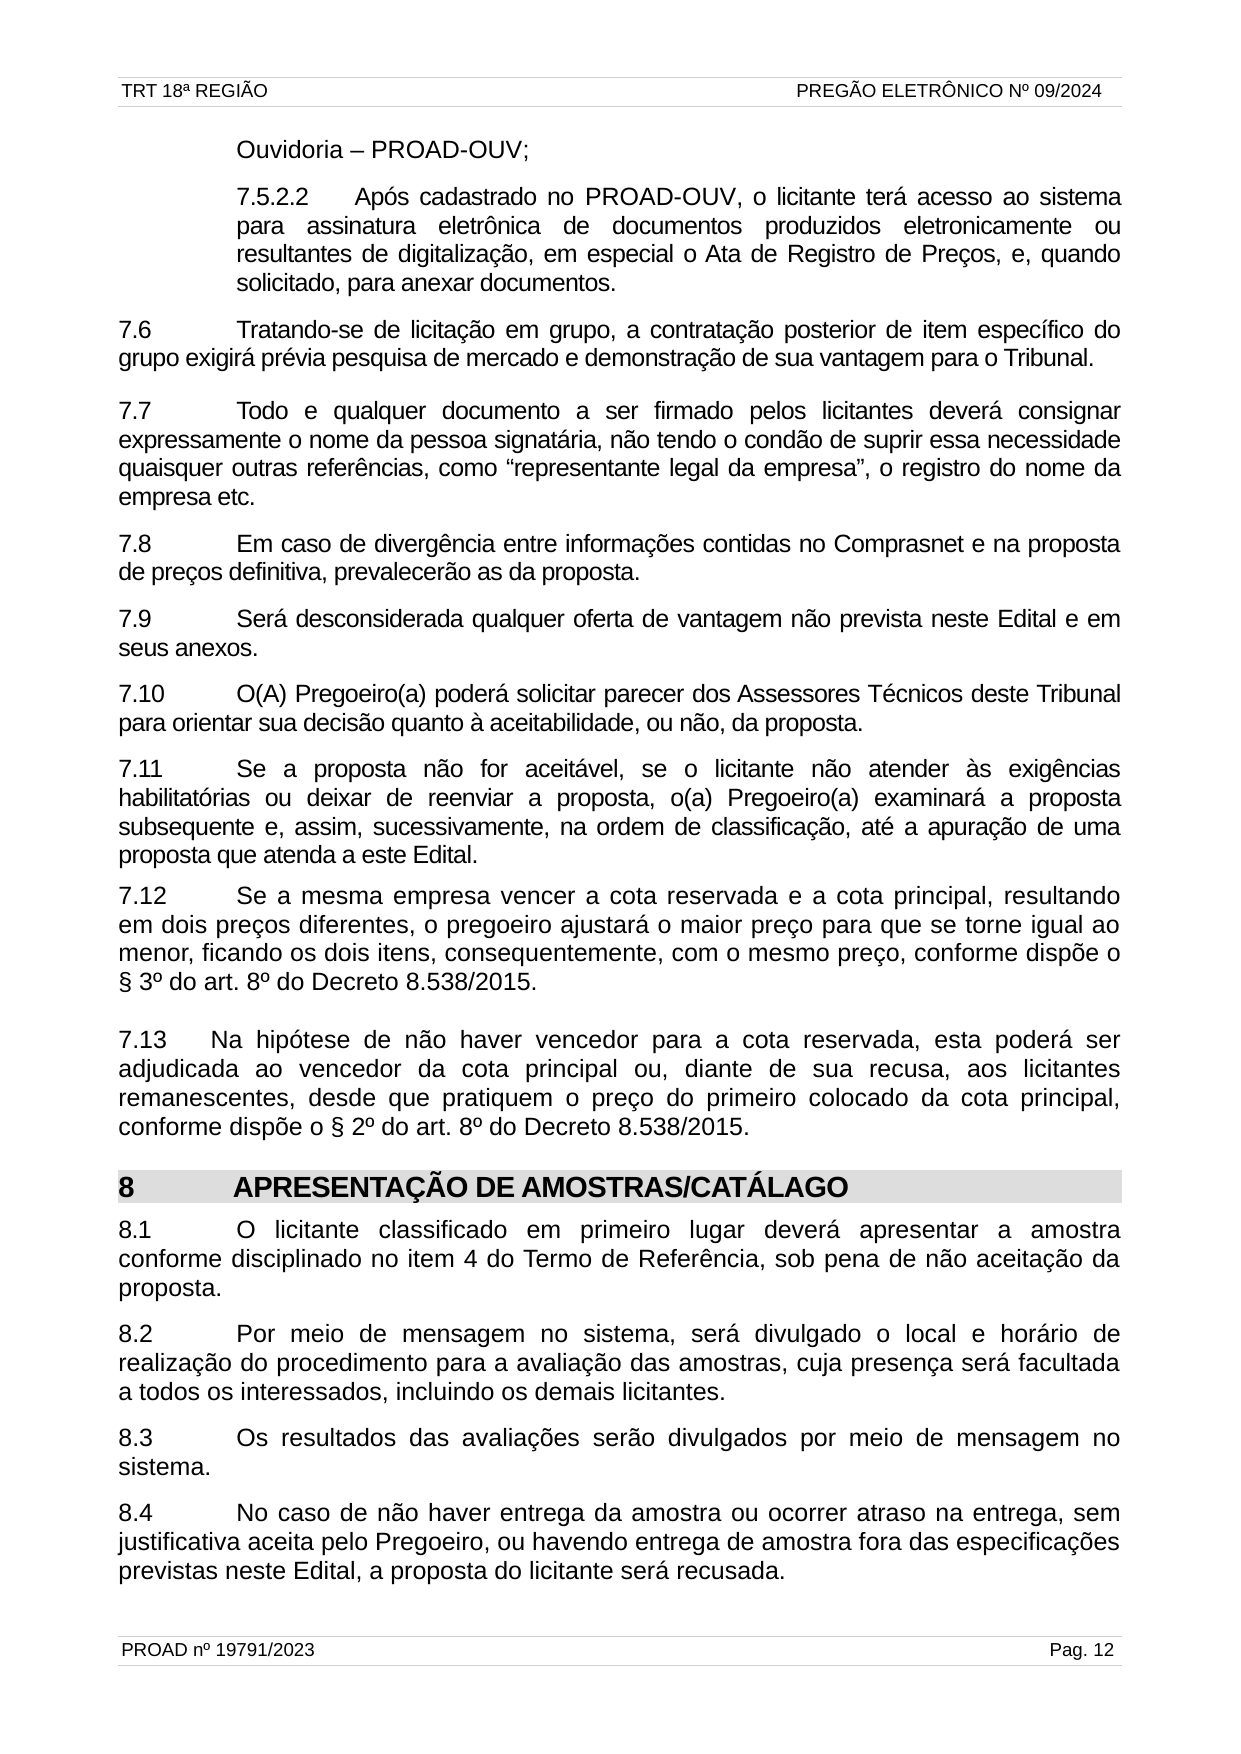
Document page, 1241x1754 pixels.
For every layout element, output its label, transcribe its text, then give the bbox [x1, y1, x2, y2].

text 8.3 Os resultados das avaliações serão divulgados por meio de mensagem no sistema. [118, 1423, 1122, 1481]
text 8.1 O licitante classificado em primeiro lugar deverá apresentar a amostra conforme disciplinado no item 4 do Termo de Referência, sob pena de não aceitação da proposta. [118, 1215, 1122, 1302]
text 7.13 Na hipótese de não haver vencedor para a cota reservada, esta poderá ser adjudicada ao vencedor da cota principal ou, diante de sua recusa, aos licitantes remanescentes, desde que pratiquem o preço do primeiro colocado da cota principal, conforme dispõe o § 2º do art. 8º do Decreto 8.538/2015. [118, 1025, 1122, 1140]
text 7.6 Tratando-se de licitação em grupo, a contratação posterior de item específico do grupo exigirá prévia pesquisa de mercado e demonstração de sua vantagem para o Tribunal. [118, 315, 1122, 372]
text 7.7 Todo e qualquer documento a ser firmado pelos licitantes deverá consignar expressamente o nome da pessoa signatária, não tendo o condão de suprir essa necessidade quaisquer outras referências, como “representante legal da empresa”, o registro do nome da empresa etc. [118, 396, 1122, 511]
text 7.9 Será desconsiderada qualquer oferta de vantagem não prevista neste Edital e em seus anexos. [118, 604, 1122, 661]
text 7.12 Se a mesma empresa vencer a cota reservada e a cota principal, resultando em dois preços diferentes, o pregoeiro ajustará o maior preço para que se torne igual ao menor, ficando os dois itens, consequentemente, com o mesmo preço, conforme dispõe o § 3º do art. 8º do Decreto 8.538/2015. [118, 881, 1122, 996]
text 7.8 Em caso de divergência entre informações contidas no Comprasnet e na proposta de preços definitiva, prevalecerão as da proposta. [118, 528, 1122, 586]
text Ouvidoria – PROAD-OUV; [236, 136, 1122, 164]
text 8 APRESENTAÇÃO DE AMOSTRAS/CATÁLAGO [118, 1170, 1122, 1203]
text 8.2 Por meio de mensagem no sistema, será divulgado o local e horário de realização do procedimento para a avaliação das amostras, cuja presença será facultada a todos os interessados, incluindo os demais licitantes. [118, 1319, 1122, 1406]
text 7.5.2.2 Após cadastrado no PROAD-OUV, o licitante terá acesso ao sistema para assinatura eletrônica de documentos produzidos eletronicamente ou resultantes de digitalização, em especial o Ata de Registro de Preços, e, quando solicitado, para anexar documentos. [236, 182, 1122, 297]
text 7.11 Se a proposta não for aceitável, se o licitante não atender às exigências habilitatórias ou deixar de reenviar a proposta, o(a) Pregoeiro(a) examinará a proposta subsequente e, assim, sucessivamente, na ordem de classificação, até a apuração de uma proposta que atenda a este Edital. [118, 754, 1122, 869]
text 7.10 O(A) Pregoeiro(a) poderá solicitar parecer dos Assessores Técnicos deste Tribunal para orientar sua decisão quanto à aceitabilidade, ou não, da proposta. [118, 679, 1122, 736]
text 8.4 No caso de não haver entrega da amostra ou ocorrer atraso na entrega, sem justificativa aceita pelo Pregoeiro, ou havendo entrega de amostra fora das especificações previstas neste Edital, a proposta do licitante será recusada. [118, 1498, 1122, 1585]
